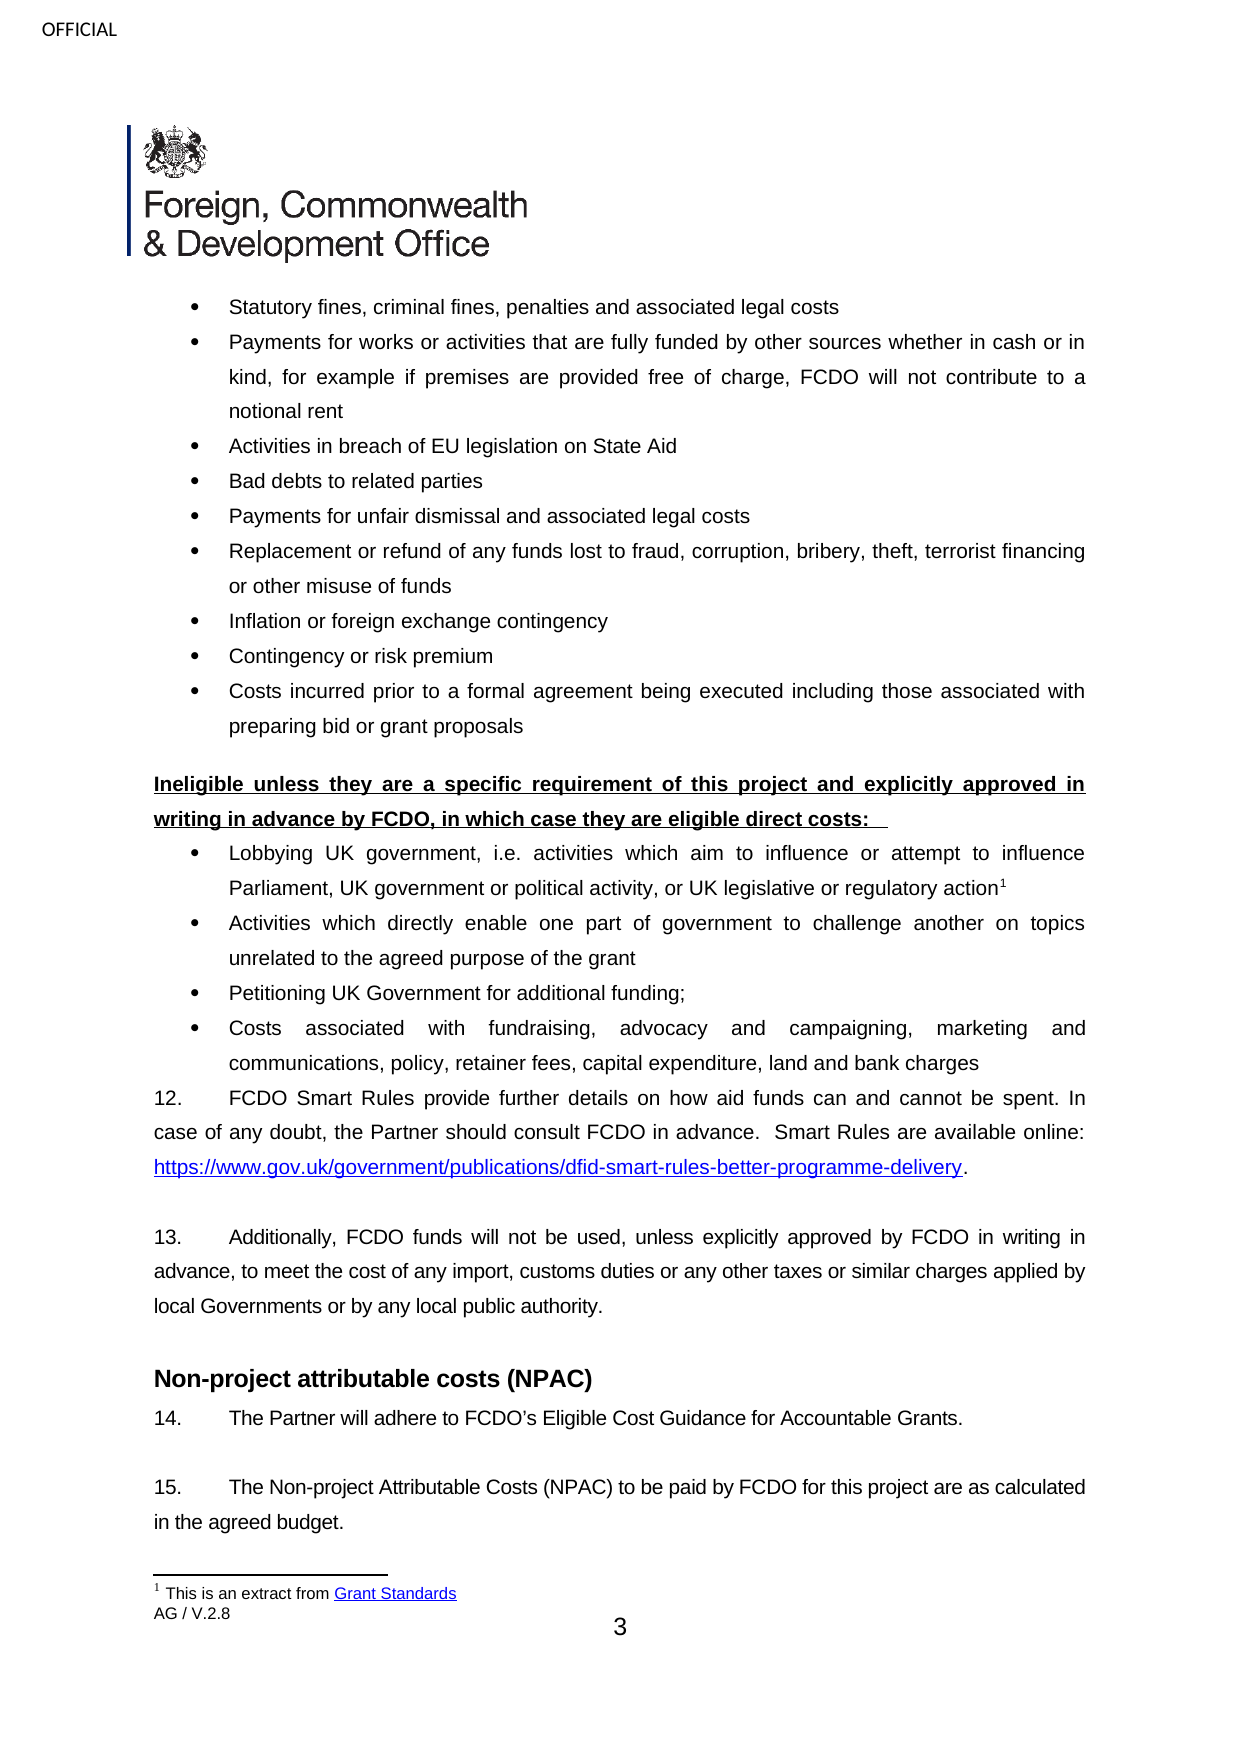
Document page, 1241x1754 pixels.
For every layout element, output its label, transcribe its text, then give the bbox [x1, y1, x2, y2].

picture [127, 125, 529, 263]
list Contingency or risk premium [191, 644, 1087, 668]
list Activities in breach of EU legislation on State Aid [191, 435, 1087, 458]
list FCDO Smart Rules provide further details on how aid funds can and cannot be spent. In case of any doubt, the Partner should consult FCDO in advance. Smart Rules are available online: https://www.gov.uk/government/publications/dfid-smart-rules-better-programme-delivery. [153, 1086, 1087, 1179]
list Additionally, FCDO funds will not be used, unless explicitly approved by FCDO in writing in advance, to meet the cost of any import, customs duties or any other taxes or similar charges applied by local Governments or by any local public authority. [153, 1225, 1087, 1318]
list Petitioning UK Government for additional funding; [191, 981, 1087, 1005]
list This is an extract from Grant Standards [153, 1581, 1087, 1604]
list Costs associated with fundraising, advocacy and campaigning, marketing and communications, policy, retainer fees, capital expenditure, land and bank charges [191, 1016, 1087, 1074]
list The Partner will adhere to FCDO’s Eligible Cost Guidance for Accountable Grants. [153, 1406, 1087, 1429]
list The Non-project Attributable Costs (NPAC) to be paid by FCDO for this project are as calculated in the agreed budget. [153, 1476, 1087, 1534]
list Payments for works or activities that are fully funded by other sources whether in cash or in kind, for example if premises are provided free of charge, FCDO will not contribute to a notional rent [191, 330, 1087, 423]
list Inflation or foreign exchange contingency [191, 609, 1087, 633]
list Bad debts to related parties [191, 470, 1087, 493]
text Ineligible unless they are a specific requirement of this project and explicitly approved in writing in advance by FCDO, in which case they are eligible direct costs: [153, 772, 1087, 830]
list Lobbying UK government, i.e. activities which aim to influence or attempt to influence Parliament, UK government or political activity, or UK legislative or regulatory action [191, 842, 1087, 900]
text Non-project attributable costs (NPAC) [153, 1364, 1087, 1392]
list Activities which directly enable one part of government to challenge another on topics unrelated to the agreed purpose of the grant [191, 912, 1087, 970]
list Payments for unfair dismissal and associated legal costs [191, 505, 1087, 528]
list Replacement or refund of any funds lost to fraud, corruption, bribery, theft, terrorist financing or other misuse of funds [191, 540, 1087, 598]
list Costs incurred prior to a formal agreement being executed including those associated with preparing bid or grant proposals [191, 679, 1087, 738]
list Statutory fines, criminal fines, penalties and associated legal costs [191, 295, 1087, 319]
